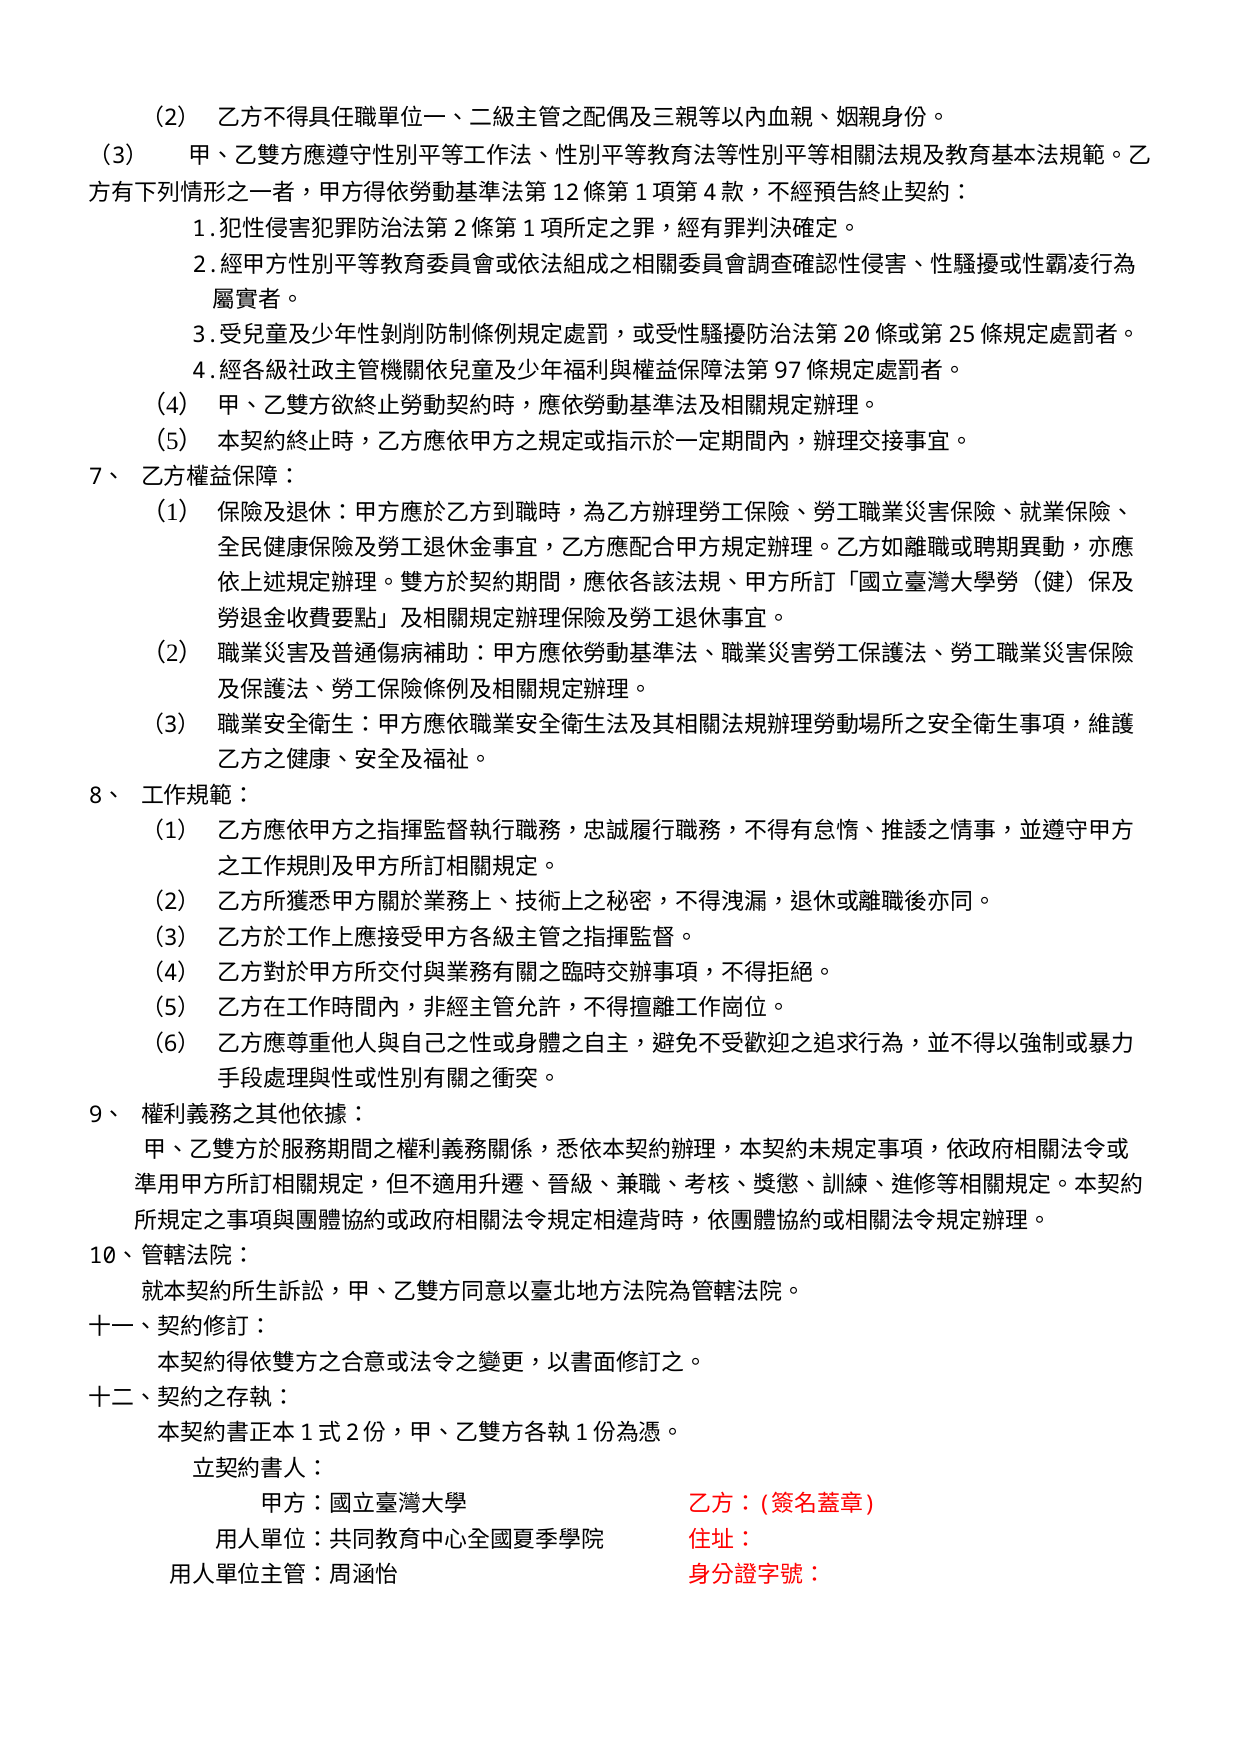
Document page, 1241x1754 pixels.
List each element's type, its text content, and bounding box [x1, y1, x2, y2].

text 甲方：國立臺灣大學 乙方：(簽名蓋章) [89, 1483, 1152, 1519]
list 乙方在工作時間內，非經主管允許，不得擅離工作崗位。 [141, 987, 1152, 1023]
text 十二、契約之存執： [89, 1377, 1152, 1412]
text 甲、乙雙方於服務期間之權利義務關係，悉依本契約辦理，本契約未規定事項，依政府相關法令或準用甲方所訂相關規定，但不適用升遷、晉級、兼職、考核、獎懲、訓練、進修等相關規定。本契約所規定之事項與團體協約或政府相關法令規定相違背時，依團體協約或相關法令規定辦理。 [89, 1129, 1152, 1235]
list 甲、乙雙方欲終止勞動契約時，應依勞動基準法及相關規定辦理。 [141, 385, 1152, 421]
list 乙方應尊重他人與自己之性或身體之自主，避免不受歡迎之追求行為，並不得以強制或暴力手段處理與性或性別有關之衝突。 [141, 1023, 1152, 1094]
list 乙方所獲悉甲方關於業務上、技術上之秘密，不得洩漏，退休或離職後亦同。 [141, 881, 1152, 917]
list 職業災害及普通傷病補助：甲方應依勞動基準法、職業災害勞工保護法、勞工職業災害保險及保護法、勞工保險條例及相關規定辦理。 [141, 633, 1152, 704]
list 本契約終止時，乙方應依甲方之規定或指示於一定期間內，辦理交接事宜。 [141, 421, 1152, 456]
text 4.經各級社政主管機關依兒童及少年福利與權益保障法第97條規定處罰者。 [89, 350, 1152, 385]
list 甲、乙雙方應遵守性別平等工作法、性別平等教育法等性別平等相關法規及教育基本法規範。乙方有下列情形之一者，甲方得依勞動基準法第12條第1項第4款，不經預告終止契約： [89, 133, 1151, 208]
text 3.受兒童及少年性剝削防制條例規定處罰，或受性騷擾防治法第20條或第25條規定處罰者。 [89, 314, 1152, 350]
list 保險及退休：甲方應於乙方到職時，為乙方辦理勞工保險、勞工職業災害保險、就業保險、全民健康保險及勞工退休金事宜，乙方應配合甲方規定辦理。乙方如離職或聘期異動，亦應依上述規定辦理。雙方於契約期間，應依各該法規、甲方所訂「國立臺灣大學勞（健）保及勞退金收費要點」及相關規定辦理保險及勞工退休事宜。 [141, 492, 1152, 633]
text 本契約得依雙方之合意或法令之變更，以書面修訂之。 [89, 1342, 1152, 1377]
text 2.經甲方性別平等教育委員會或依法組成之相關委員會調查確認性侵害、性騷擾或性霸凌行為屬實者。 [192, 244, 1152, 314]
list 乙方對於甲方所交付與業務有關之臨時交辦事項，不得拒絕。 [141, 952, 1152, 987]
text 十一、契約修訂： [89, 1306, 1152, 1342]
list 工作規範： [89, 775, 1152, 810]
text 1.犯性侵害犯罪防治法第2條第1項所定之罪，經有罪判決確定。 [89, 208, 1152, 244]
list 乙方應依甲方之指揮監督執行職務，忠誠履行職務，不得有怠惰、推諉之情事，並遵守甲方之工作規則及甲方所訂相關規定。 [141, 810, 1152, 881]
text 本契約書正本1式2份，甲、乙雙方各執1份為憑。 [89, 1412, 1152, 1448]
text 立契約書人： [89, 1448, 1152, 1483]
list 職業安全衛生：甲方應依職業安全衛生法及其相關法規辦理勞動場所之安全衛生事項，維護乙方之健康、安全及福祉。 [141, 704, 1152, 775]
text 就本契約所生訴訟，甲、乙雙方同意以臺北地方法院為管轄法院。 [141, 1271, 1152, 1306]
list 乙方不得具任職單位一、二級主管之配偶及三親等以內血親、姻親身份。 [141, 96, 1152, 133]
list 乙方權益保障： [89, 456, 1152, 492]
text 用人單位主管：周涵怡 身分證字號： [89, 1554, 1152, 1589]
list 管轄法院： [89, 1235, 1152, 1271]
text 用人單位：共同教育中心全國夏季學院 住址： [89, 1519, 1152, 1554]
list 乙方於工作上應接受甲方各級主管之指揮監督。 [141, 917, 1152, 952]
list 權利義務之其他依據： [89, 1094, 1152, 1129]
